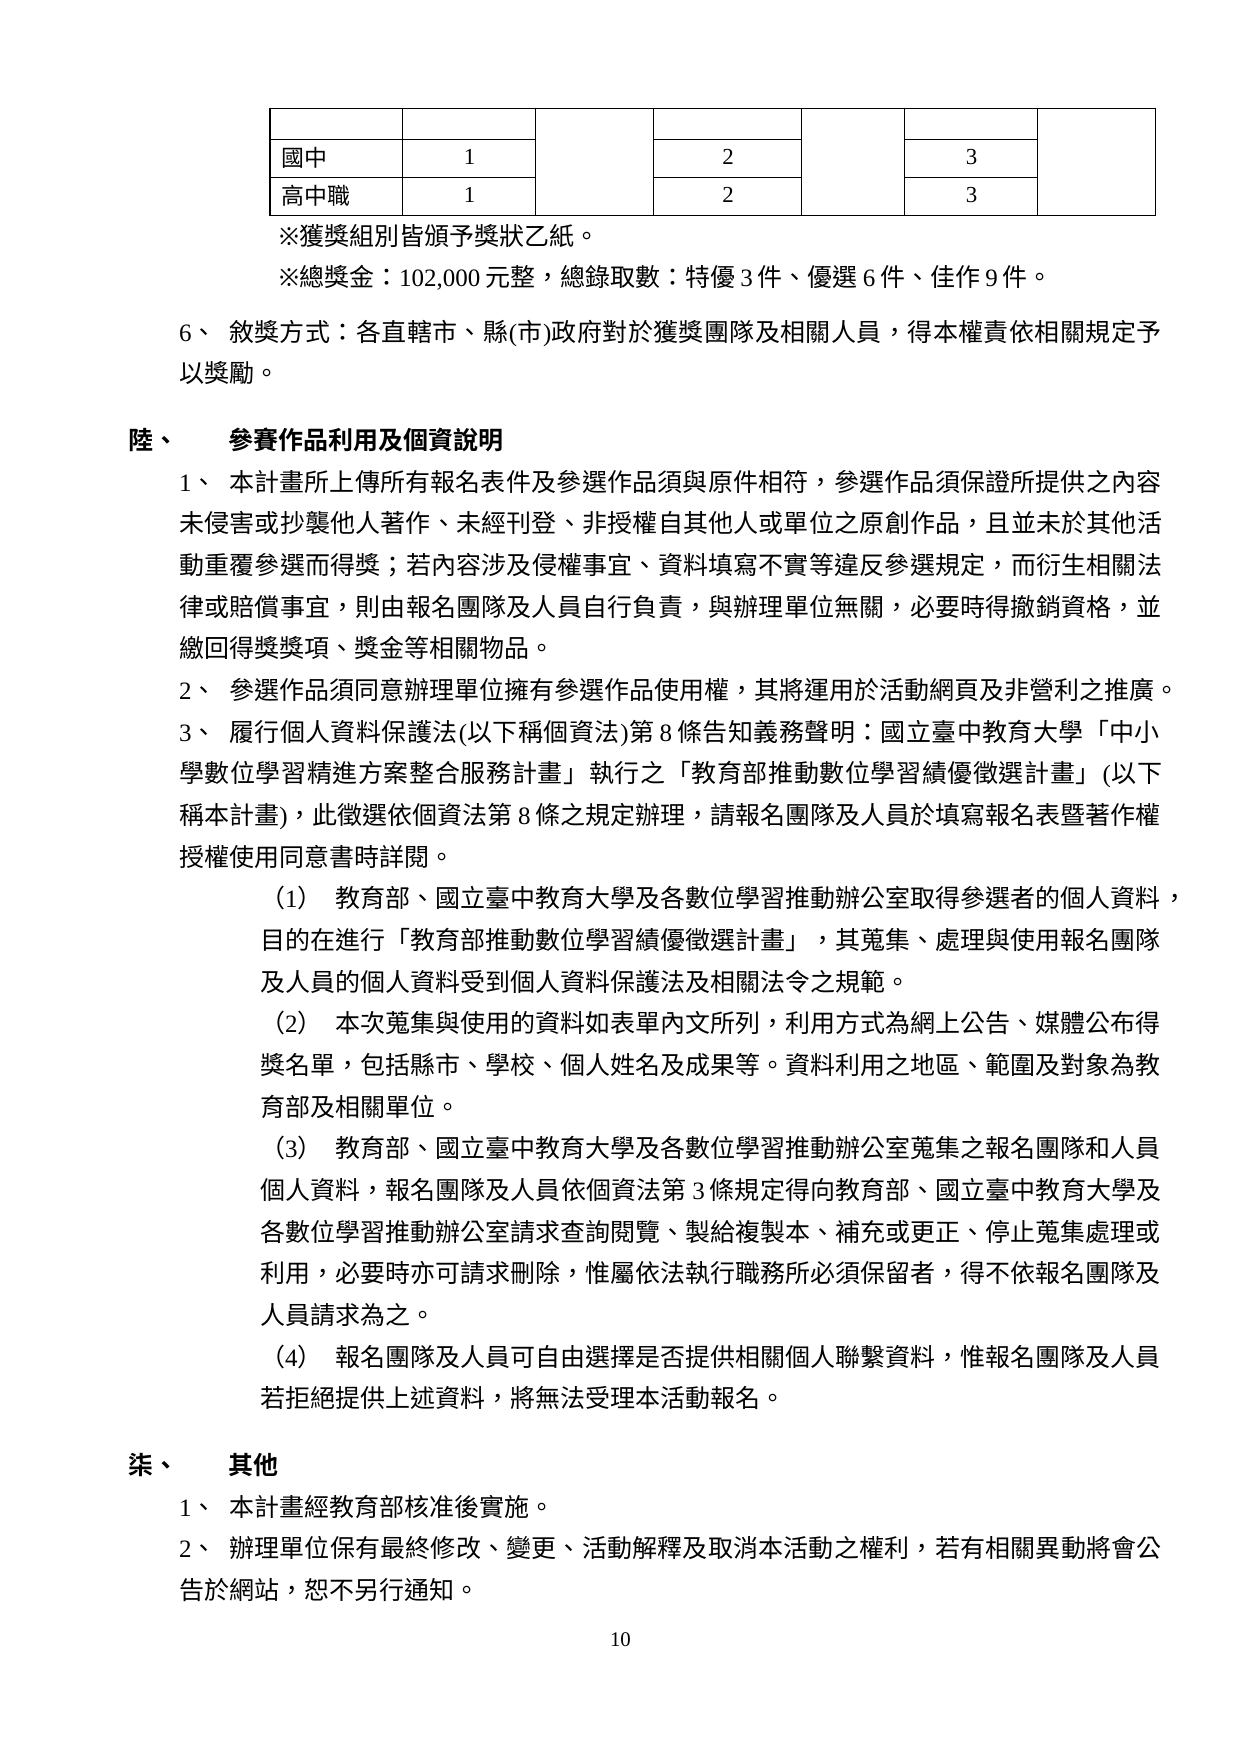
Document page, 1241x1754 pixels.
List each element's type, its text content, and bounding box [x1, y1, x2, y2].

table_cell [271, 109, 402, 139]
table_cell [403, 109, 535, 139]
table_cell 高中職 [271, 178, 402, 215]
list 其他 [129, 1445, 1162, 1482]
text ※總獎金：102,000元整，總錄取數：特優3件、優選6件、佳作9件。 [278, 258, 1162, 294]
list 履行個人資料保護法(以下稱個資法)第8條告知義務聲明：國立臺中教育大學「中小學數位學習精進方案整合服務計畫」執行之「教育部推動數位學習績優徵選計畫」(以下稱本計畫)，此徵選依個資法第8條之規定辦理，請報名團隊及人員於填寫報名表暨著作權授權使用同意書時詳閱。 [179, 712, 1162, 873]
table_cell 1 [403, 178, 535, 215]
table_cell 3 [905, 140, 1037, 177]
table_cell 2 [654, 140, 801, 177]
list 報名團隊及人員可自由選擇是否提供相關個人聯繫資料，惟報名團隊及人員若拒絕提供上述資料，將無法受理本活動報名。 [260, 1337, 1162, 1415]
table_cell [1038, 109, 1155, 215]
list 參賽作品利用及個資說明 [129, 420, 1162, 457]
table_cell [905, 109, 1037, 139]
list 參選作品須同意辦理單位擁有參選作品使用權，其將運用於活動網頁及非營利之推廣。 [179, 670, 1162, 707]
table_cell 3 [905, 178, 1037, 215]
table_cell [536, 109, 653, 215]
list 教育部、國立臺中教育大學及各數位學習推動辦公室蒐集之報名團隊和人員個人資料，報名團隊及人員依個資法第3條規定得向教育部、國立臺中教育大學及各數位學習推動辦公室請求查詢閱覽、製給複製本、補充或更正、停止蒐集處理或利用，必要時亦可請求刪除，惟屬依法執行職務所必須保留者，得不依報名團隊及人員請求為之。 [260, 1129, 1162, 1332]
text ※獲獎組別皆頒予獎狀乙紙。 [278, 216, 1162, 252]
table_cell [802, 109, 904, 215]
list 本計畫經教育部核准後實施。 [179, 1487, 1162, 1523]
list 本計畫所上傳所有報名表件及參選作品須與原件相符，參選作品須保證所提供之內容未侵害或抄襲他人著作、未經刊登、非授權自其他人或單位之原創作品，且並未於其他活動重覆參選而得獎；若內容涉及侵權事宜、資料填寫不實等違反參選規定，而衍生相關法律或賠償事宜，則由報名團隊及人員自行負責，與辦理單位無關，必要時得撤銷資格，並繳回得獎獎項、獎金等相關物品。 [179, 462, 1162, 665]
list 辦理單位保有最終修改、變更、活動解釋及取消本活動之權利，若有相關異動將會公告於網站，恕不另行通知。 [179, 1529, 1162, 1607]
list 敘獎方式：各直轄市、縣(市)政府對於獲獎團隊及相關人員，得本權責依相關規定予以獎勵。 [179, 312, 1162, 390]
list 本次蒐集與使用的資料如表單內文所列，利用方式為網上公告、媒體公布得獎名單，包括縣市、學校、個人姓名及成果等。資料利用之地區、範圍及對象為教育部及相關單位。 [260, 1004, 1162, 1123]
table_cell 國中 [271, 140, 402, 177]
table_cell 2 [654, 178, 801, 215]
table_cell 1 [403, 140, 535, 177]
table_cell [654, 109, 801, 139]
list 教育部、國立臺中教育大學及各數位學習推動辦公室取得參選者的個人資料，目的在進行「教育部推動數位學習績優徵選計畫」，其蒐集、處理與使用報名團隊及人員的個人資料受到個人資料保護法及相關法令之規範。 [260, 879, 1162, 998]
